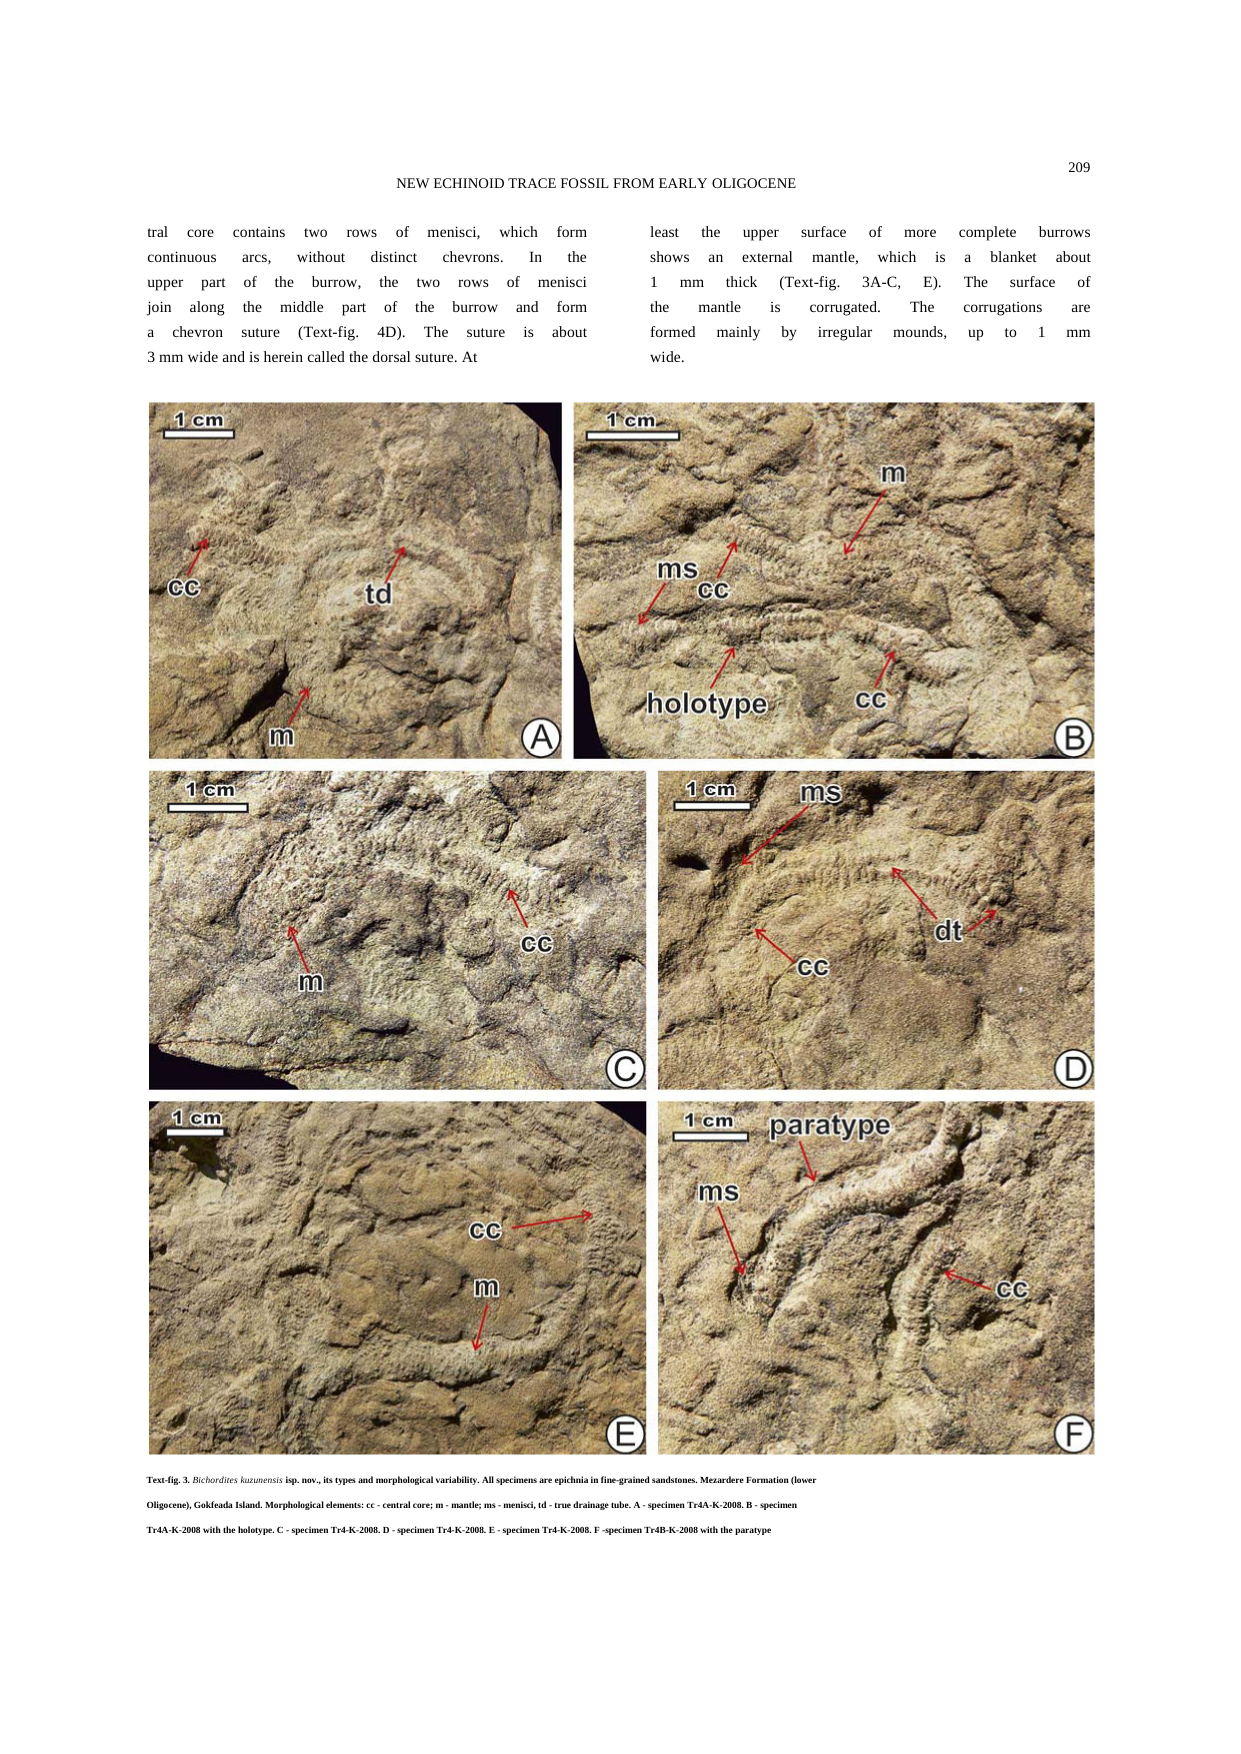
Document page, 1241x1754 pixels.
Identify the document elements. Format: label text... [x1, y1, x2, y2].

text NEW ECHINOID TRACE FOSSIL FROM EARLY OLIGOCENE [396, 177, 796, 192]
text least the upper surface of more complete burrows shows an external mantle, which is a blanket about 1 mm thick (Text-fig. 3A-C, E). The surface of the mantle is corrugated. The corrugations are formed mainly by irregular mounds, up to 1 mm wide. [650, 218, 1091, 368]
picture [148, 401, 1095, 1456]
text Text-fig. 3. Bichordites kuzunensis isp. nov., its types and morphological variability. All specimens are epichnia in fine-grained sandstones. Mezardere Formation (lower Oligocene), Gokfeada Island. Morphological elements: cc - central core; m - mantle; ms - menisci, td - true drainage tube. A - specimen Tr4A-K-2008. B - specimen Tr4A-K-2008 with the holotype. C - specimen Tr4-K-2008. D - specimen Tr4-K-2008. E - specimen Tr4-K-2008. F -specimen Tr4B-K-2008 with the paratype [146, 1463, 1097, 1538]
text tral core contains two rows of menisci, which form continuous arcs, without distinct chevrons. In the upper part of the burrow, the two rows of menisci join along the middle part of the burrow and form a chevron suture (Text-fig. 4D). The suture is about 3 mm wide and is herein called the dorsal suture. At [147, 218, 588, 368]
text 209 [1068, 161, 1090, 175]
